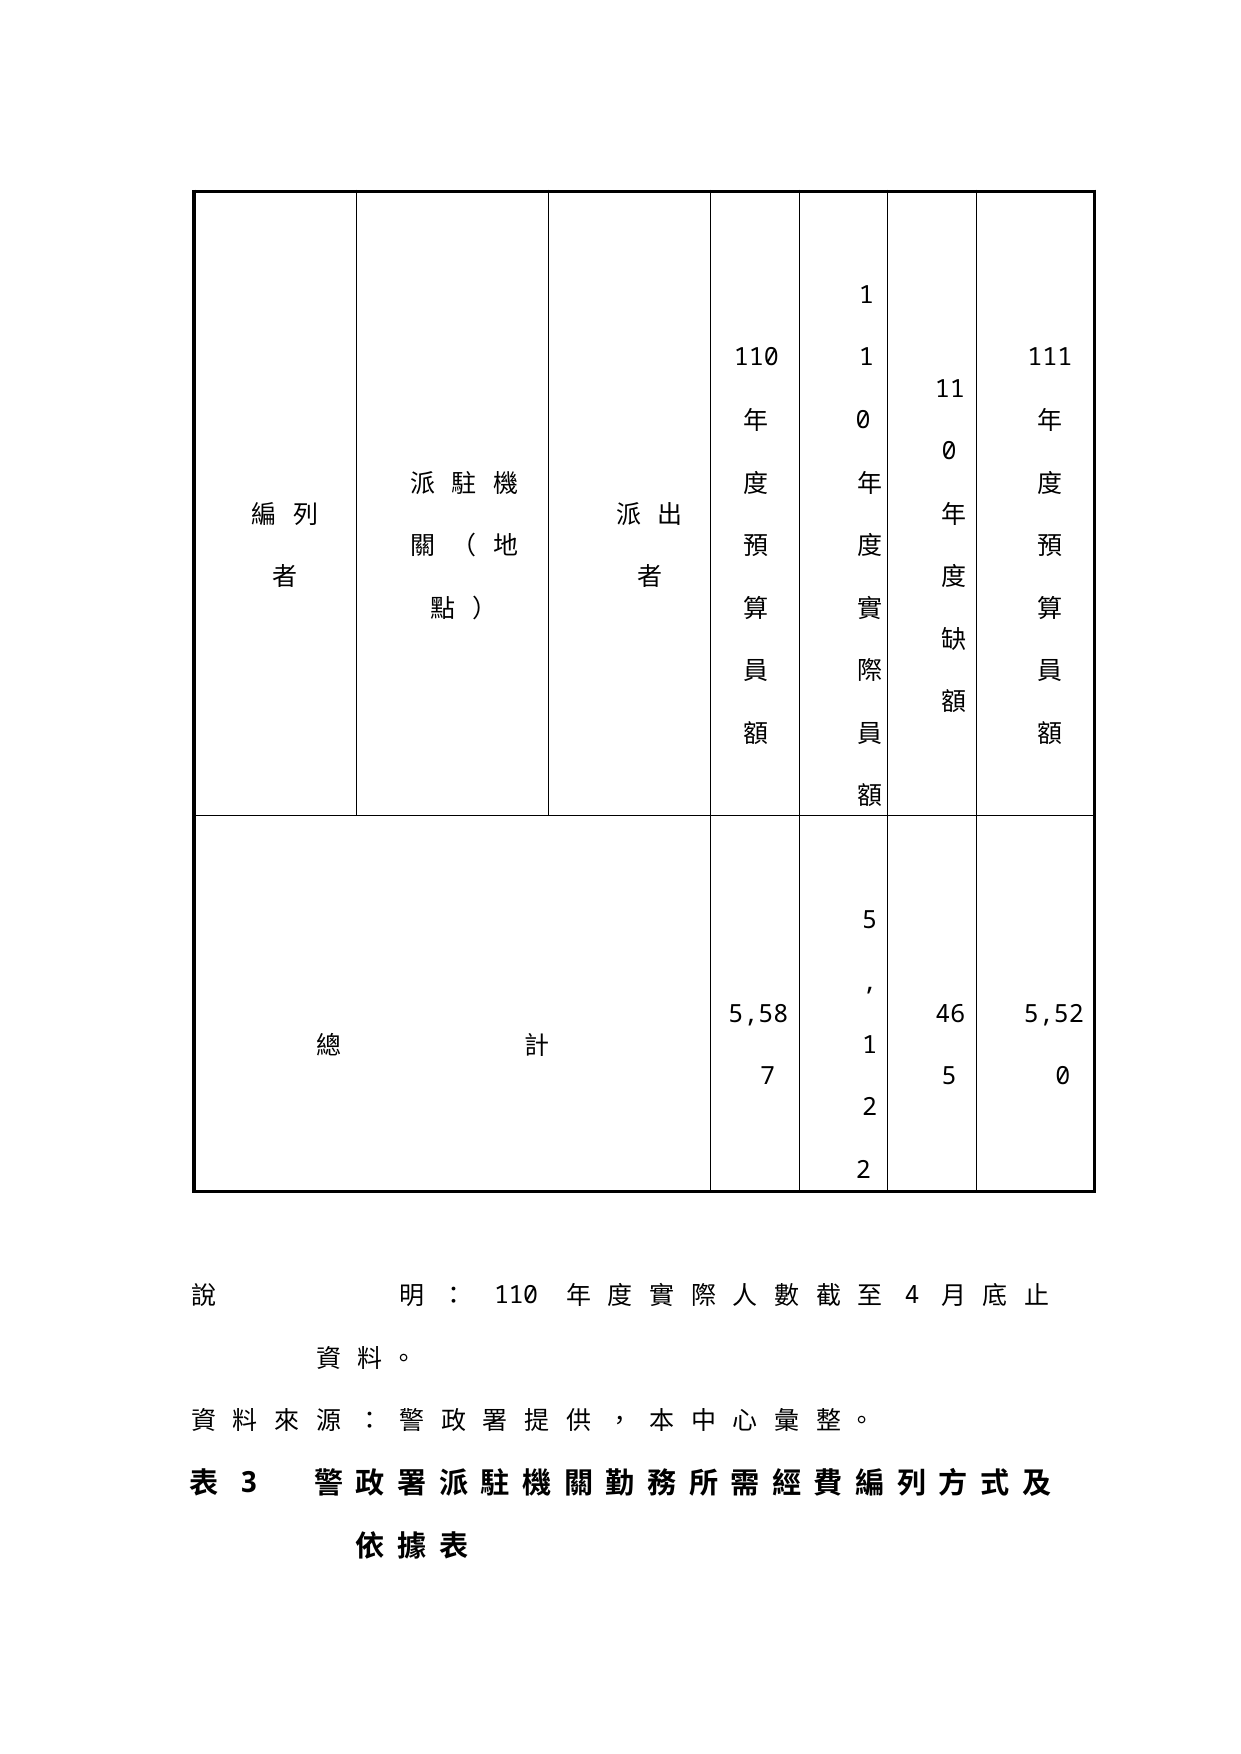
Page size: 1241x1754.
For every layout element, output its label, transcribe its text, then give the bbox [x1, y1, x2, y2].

text 資料來源：警政署提供，本中心彙整。 [183, 1377, 1058, 1439]
table_cell 總 計 [196, 816, 710, 1189]
table_cell 5,587 [711, 816, 799, 1189]
text 說 明：110年度實際人數截至4月底止資料。 [183, 1252, 1058, 1377]
table_cell 465 [888, 816, 976, 1189]
table_header 110年度實際員額 [800, 193, 887, 814]
table_header 110年度缺額 [888, 193, 976, 814]
table_header 110年度預算員額 [711, 193, 799, 814]
table_header 派出者 [549, 193, 710, 814]
table_header 編列者 [196, 193, 356, 814]
table_cell 5,122 [800, 816, 887, 1189]
text 表3 警政署派駐機關勤務所需經費編列方式及依據表 [183, 1439, 1058, 1564]
table_cell 5,520 [977, 816, 1093, 1189]
table_header 111年度預算員額 [977, 193, 1093, 814]
table_header 派駐機關（地點） [357, 193, 548, 814]
